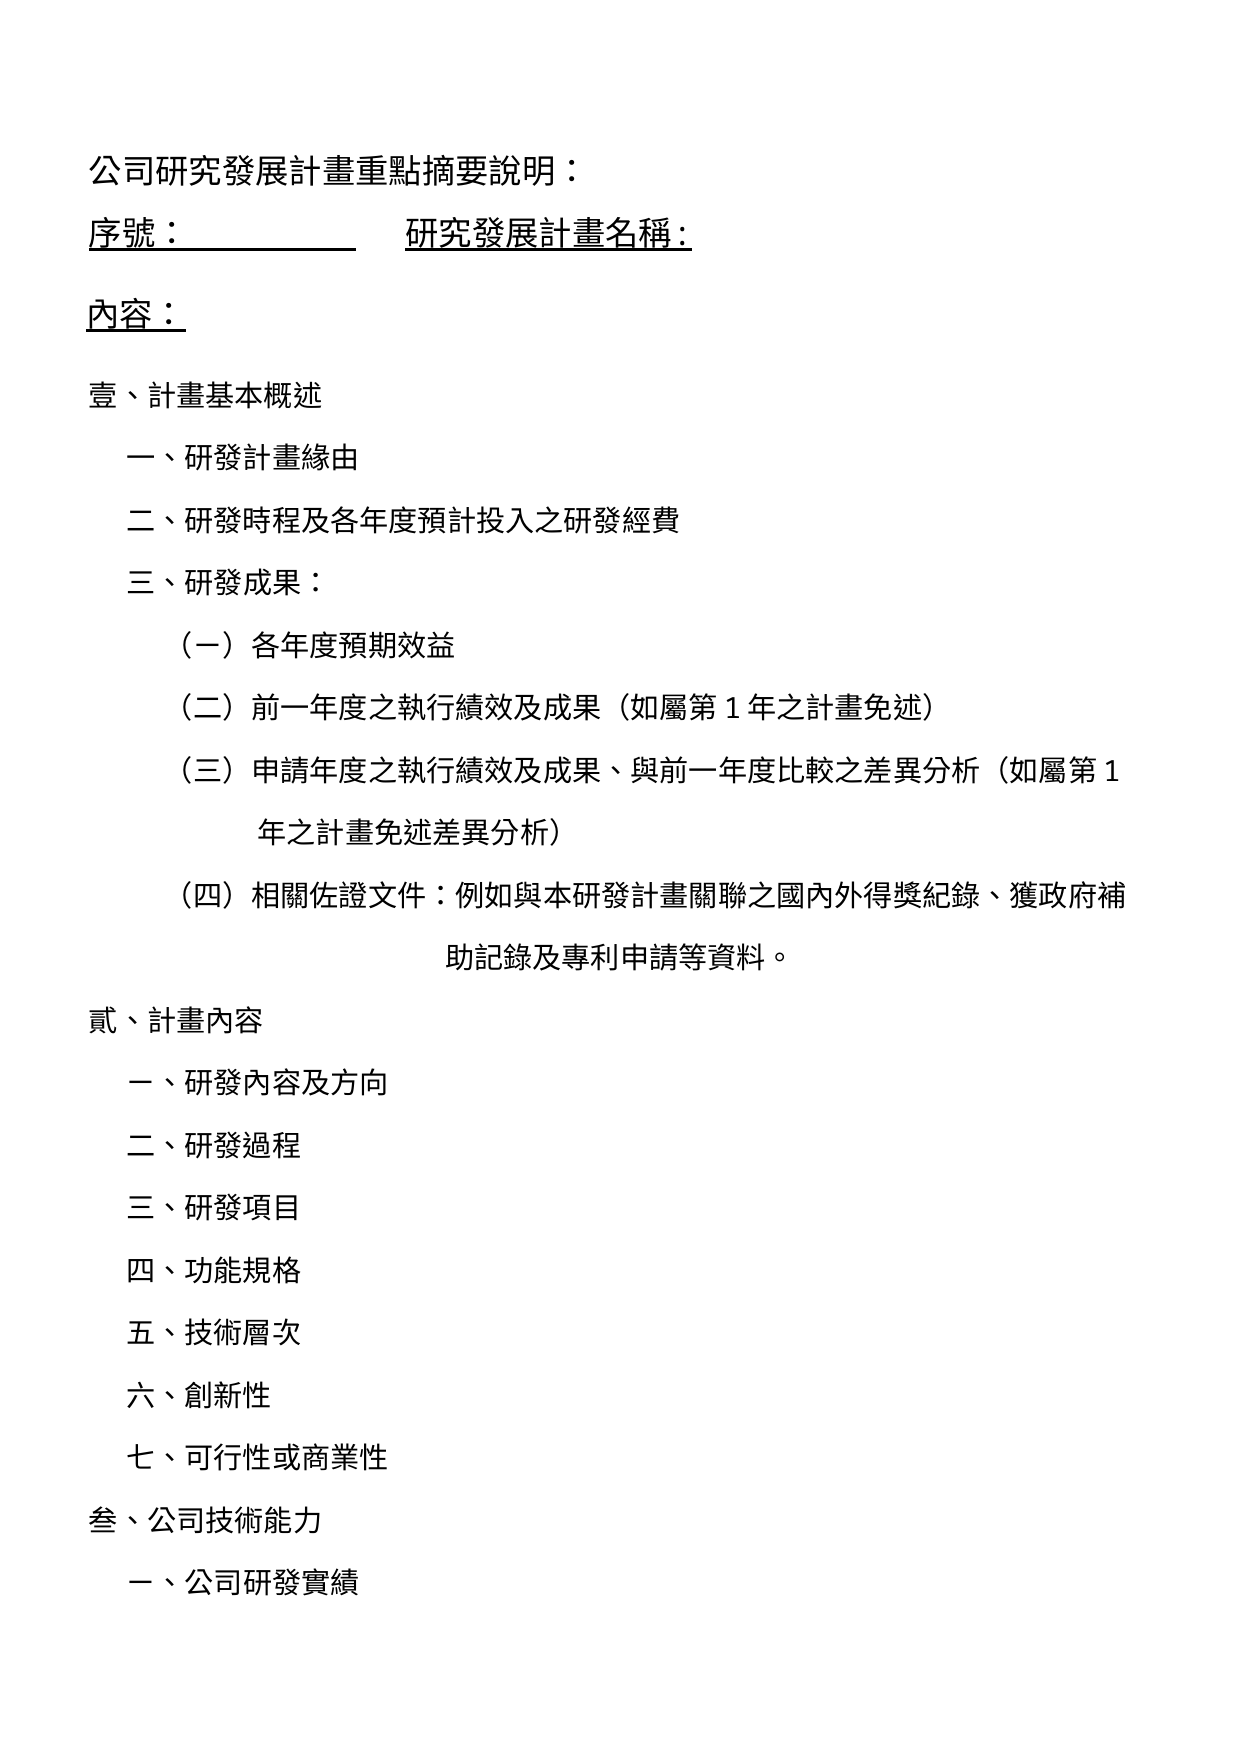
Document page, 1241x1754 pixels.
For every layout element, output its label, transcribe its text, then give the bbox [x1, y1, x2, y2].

text 七、可行性或商業性 [89, 1414, 1152, 1477]
text 三、研發成果： [126, 539, 1152, 602]
text 四、功能規格 [89, 1227, 1152, 1289]
text 貳、計畫內容 [89, 977, 1152, 1039]
text 叁、公司技術能力 [89, 1477, 1152, 1539]
text 二、研發過程 [89, 1102, 1152, 1164]
text 內容： [86, 271, 1152, 333]
text （二）前一年度之執行績效及成果（如屬第1年之計畫免述） [164, 664, 1152, 727]
text 壹、計畫基本概述 [89, 352, 1152, 414]
text ㄧ、公司研發實績 [126, 1539, 1152, 1602]
text 六、創新性 [89, 1352, 1152, 1414]
text 二、研發時程及各年度預計投入之研發經費 [89, 477, 1152, 539]
text 序號： 研究發展計畫名稱: [89, 189, 1152, 252]
text （ㄧ）各年度預期效益 [164, 602, 1152, 664]
text ㄧ、研發內容及方向 [89, 1039, 1152, 1102]
text 五、技術層次 [89, 1289, 1152, 1352]
text 三、研發項目 [89, 1164, 1152, 1227]
text 公司研究發展計畫重點摘要說明： [89, 127, 1152, 189]
text 一、研發計畫緣由 [89, 414, 1152, 477]
text （三）申請年度之執行績效及成果、與前一年度比較之差異分析（如屬第1年之計畫免述差異分析） [164, 727, 1152, 852]
text （四）相關佐證文件：例如與本研發計畫關聯之國內外得獎紀錄、獲政府補助記錄及專利申請等資料。 [164, 852, 1152, 977]
